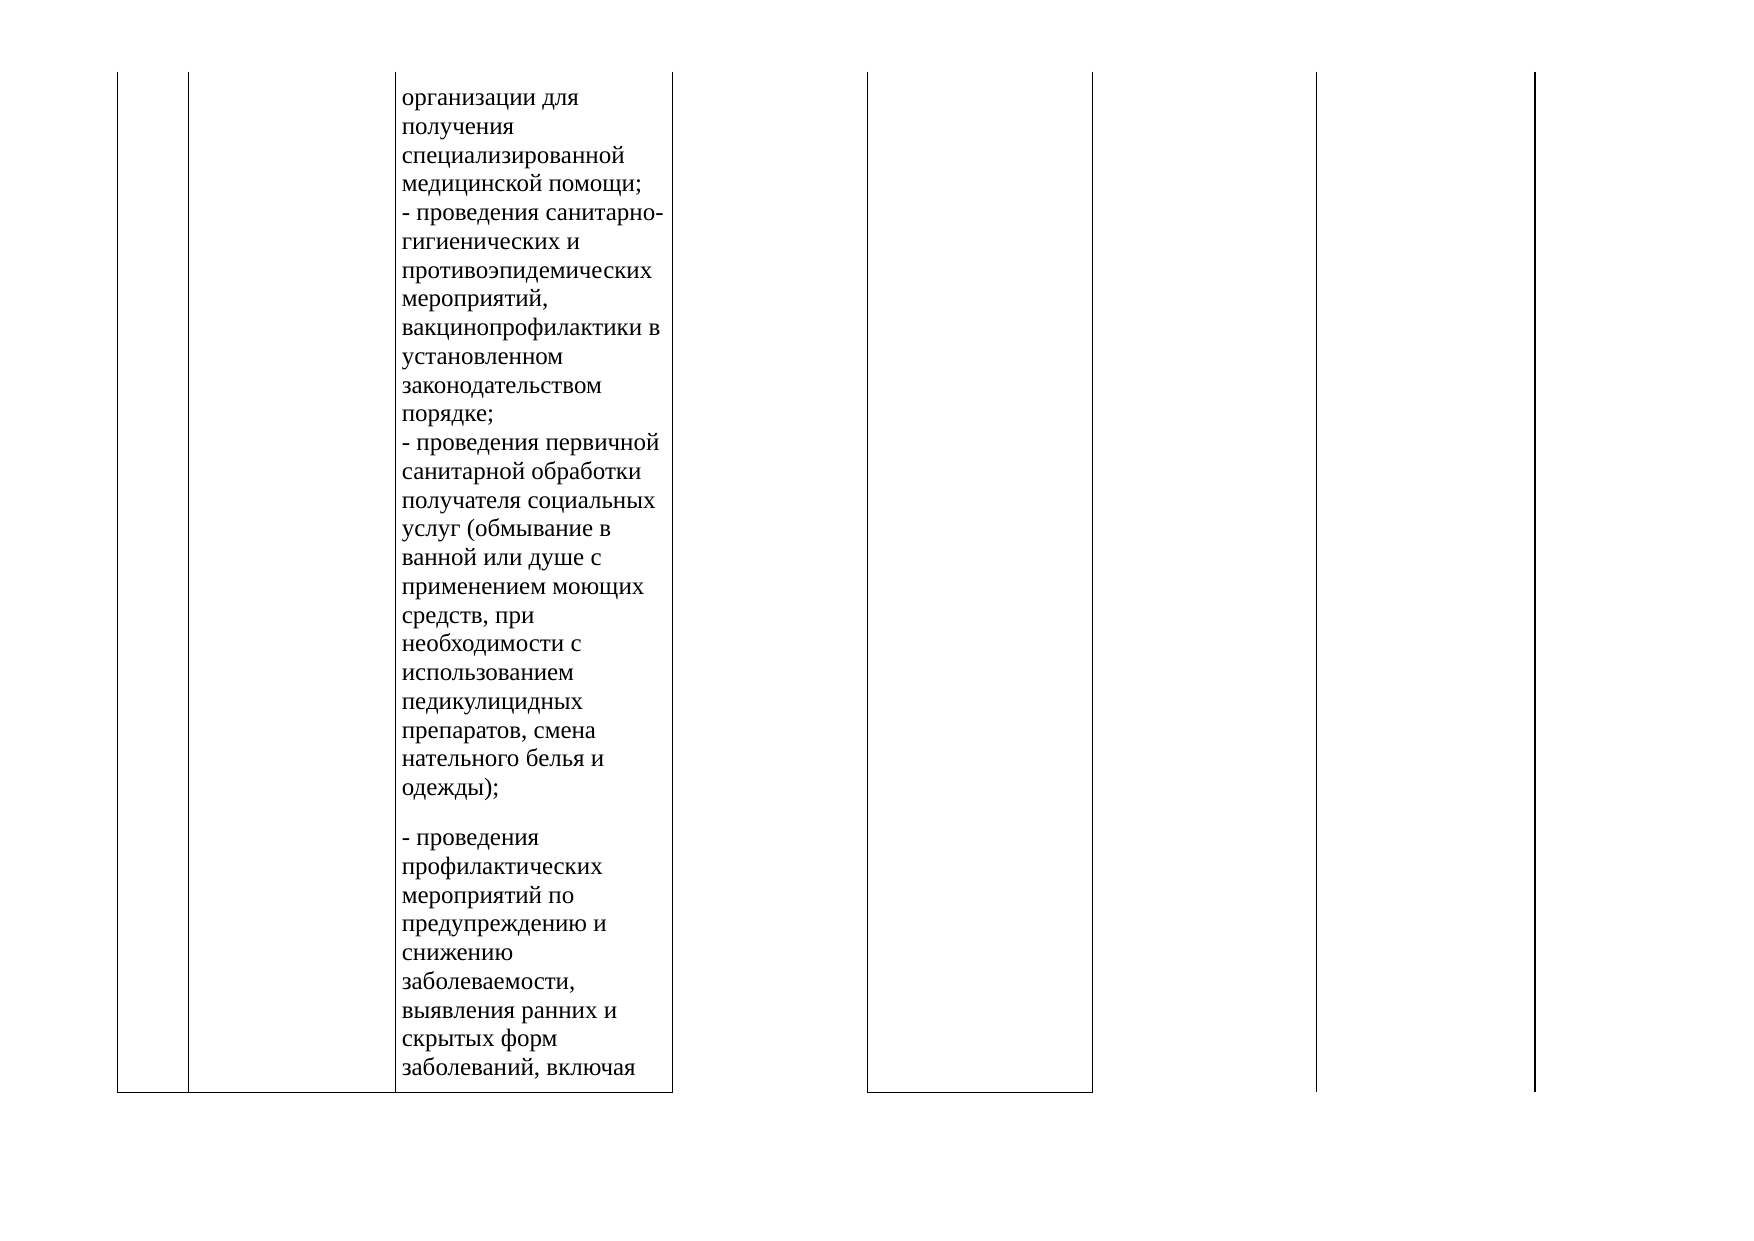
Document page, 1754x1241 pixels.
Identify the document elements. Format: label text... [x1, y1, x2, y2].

table_cell [118, 812, 188, 1092]
table_cell [1317, 72, 1534, 812]
table_cell [1093, 72, 1316, 812]
table_cell [868, 72, 1092, 812]
table_cell [868, 812, 1092, 1092]
table_cell [1317, 812, 1534, 1092]
table_cell [118, 72, 188, 812]
table_cell [189, 72, 395, 812]
table_cell [673, 72, 867, 812]
table_cell [673, 812, 867, 1092]
table_cell [1093, 812, 1316, 1092]
table_cell - проведения профилактических мероприятий по предупреждению и снижению заболеваемости, выявления ранних и скрытых форм заболеваний, включая [396, 812, 672, 1092]
table_cell организации для получения специализированной медицинской помощи; - проведения санитарно-гигиенических и противоэпидемических мероприятий, вакцинопрофилактики в установленном законодательством порядке; - проведения первичной санитарной обработки получателя социальных услуг (обмывание в ванной или душе с применением моющих средств, при необходимости с использованием педикулицидных препаратов, смена нательного белья и одежды); [396, 72, 672, 812]
table_cell [189, 812, 395, 1092]
